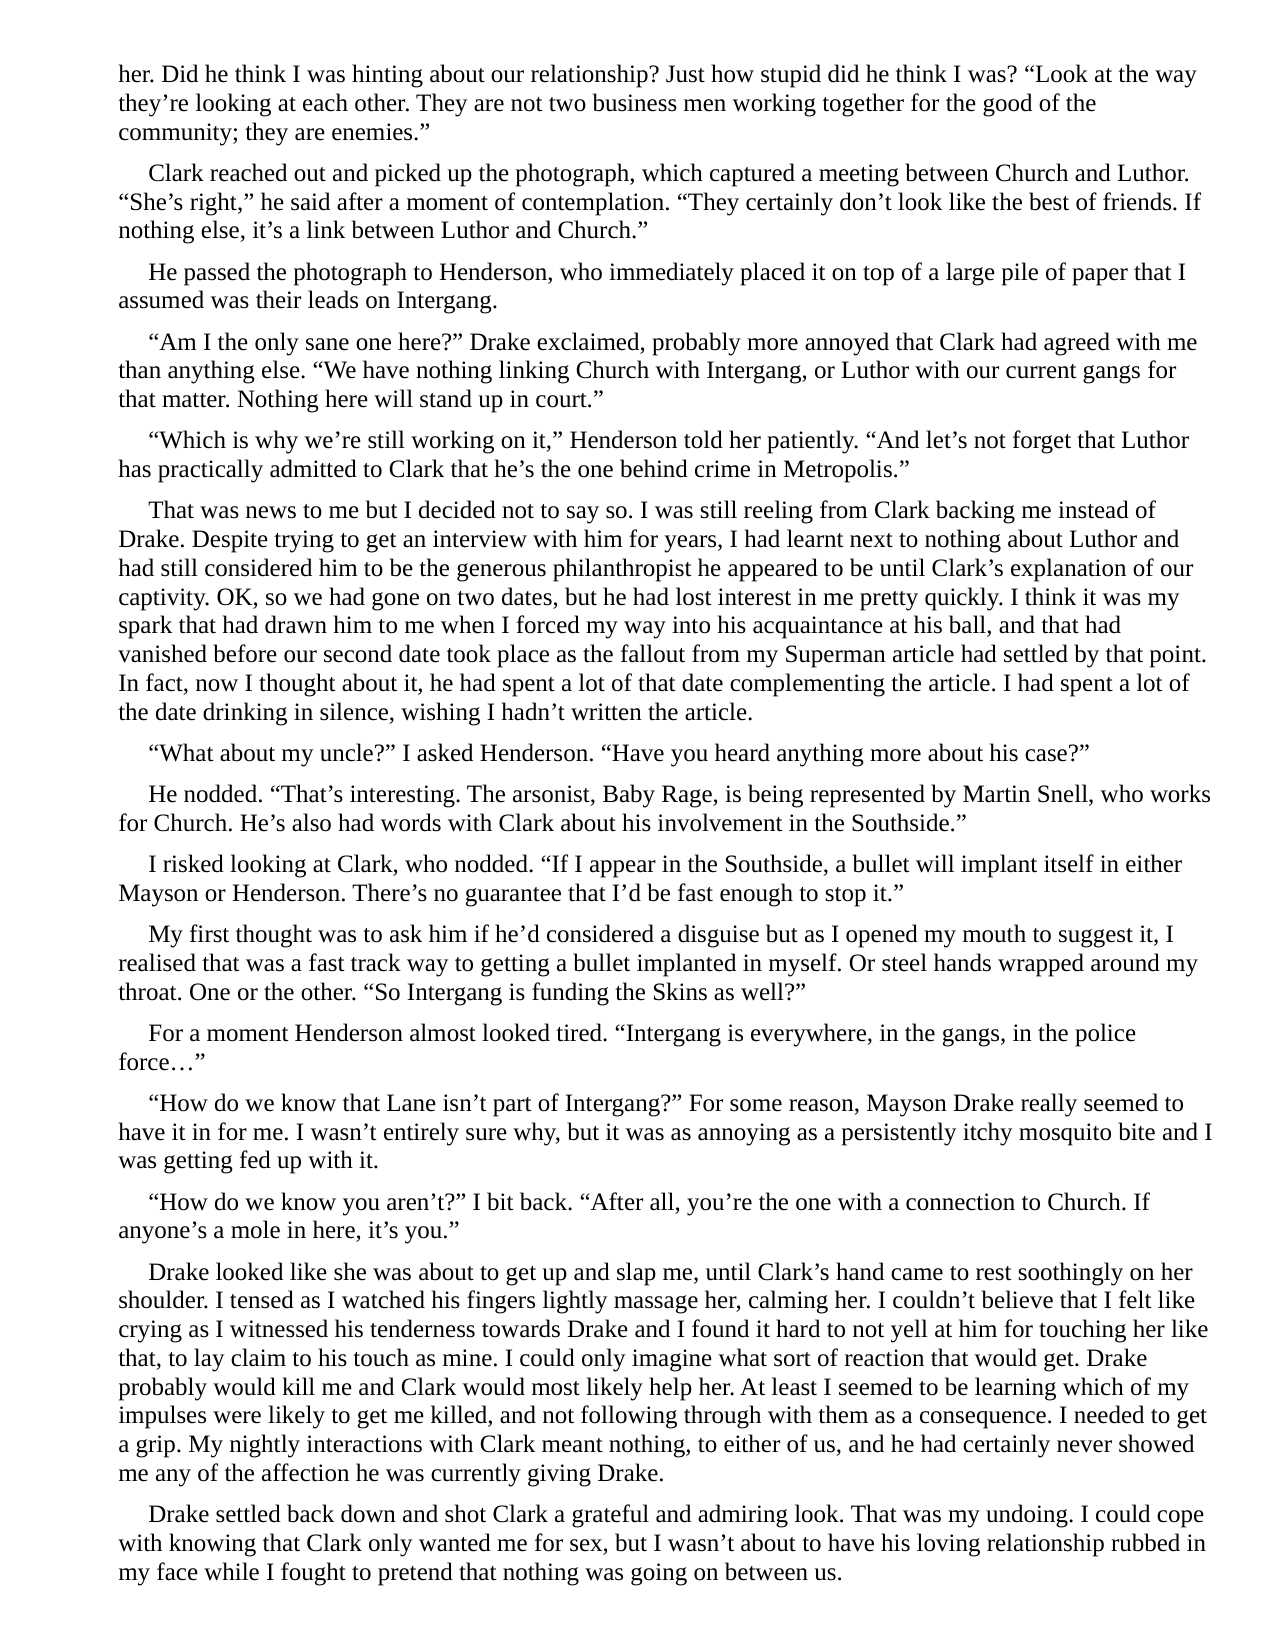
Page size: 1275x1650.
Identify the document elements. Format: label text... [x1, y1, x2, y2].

text “Am I the only sane one here?” Drake exclaimed, probably more annoyed that Clark had agreed with me than anything else. “We have nothing linking Church with Intergang, or Luthor with our current gangs for that matter. Nothing here will stand up in court.” [118, 327, 1216, 413]
text Drake settled back down and shot Clark a grateful and admiring look. That was my undoing. I could cope with knowing that Clark only wanted me for sex, but I wasn’t about to have his loving relationship rubbed in my face while I fought to pretend that nothing was going on between us. [118, 1499, 1216, 1585]
text “What about my uncle?” I asked Henderson. “Have you heard anything more about his case?” [118, 738, 1216, 767]
text He nodded. “That’s interesting. The arsonist, Baby Rage, is being represented by Martin Snell, who works for Church. He’s also had words with Clark about his involvement in the Southside.” [118, 779, 1216, 837]
text “How do we know that Lane isn’t part of Intergang?” For some reason, Mayson Drake really seemed to have it in for me. I wasn’t entirely sure why, but it was as annoying as a persistently itchy mosquito bite and I was getting fed up with it. [118, 1088, 1216, 1174]
text I risked looking at Clark, who nodded. “If I appear in the Southside, a bullet will implant itself in either Mayson or Henderson. There’s no guarantee that I’d be fast enough to stop it.” [118, 849, 1216, 907]
text “How do we know you aren’t?” I bit back. “After all, you’re the one with a connection to Church. If anyone’s a mole in here, it’s you.” [118, 1187, 1216, 1244]
text her. Did he think I was hinting about our relationship? Just how stupid did he think I was? “Look at the way they’re looking at each other. They are not two business men working together for the good of the community; they are enemies.” [118, 59, 1216, 145]
text My first thought was to ask him if he’d considered a disguise but as I opened my mouth to suggest it, I realised that was a fast track way to getting a bullet implanted in myself. Or steel hands wrapped around my throat. One or the other. “So Intergang is funding the Skins as well?” [118, 919, 1216, 1005]
text He passed the photograph to Henderson, who immediately placed it on top of a large pile of paper that I assumed was their leads on Intergang. [118, 257, 1216, 314]
text Clark reached out and picked up the photograph, which captured a meeting between Church and Luthor. “She’s right,” he said after a moment of contemplation. “They certainly don’t look like the best of friends. If nothing else, it’s a link between Luthor and Church.” [118, 158, 1216, 244]
text For a moment Henderson almost looked tired. “Intergang is everywhere, in the gangs, in the police force…” [118, 1018, 1216, 1075]
text That was news to me but I decided not to say so. I was still reeling from Clark backing me instead of Drake. Despite trying to get an interview with him for years, I had learnt next to nothing about Luthor and had still considered him to be the generous philanthropist he appeared to be until Clark’s explanation of our captivity. OK, so we had gone on two dates, but he had lost interest in me pretty quickly. I think it was my spark that had drawn him to me when I forced my way into his acquaintance at his ball, and that had vanished before our second date took place as the fallout from my Superman article had settled by that point. In fact, now I thought about it, he had spent a lot of that date complementing the article. I had spent a lot of the date drinking in silence, wishing I hadn’t written the article. [118, 495, 1216, 725]
text “Which is why we’re still working on it,” Henderson told her patiently. “And let’s not forget that Luthor has practically admitted to Clark that he’s the one behind crime in Metropolis.” [118, 425, 1216, 483]
text Drake looked like she was about to get up and slap me, until Clark’s hand came to rest soothingly on her shoulder. I tensed as I watched his fingers lightly massage her, calming her. I couldn’t believe that I felt like crying as I witnessed his tenderness towards Drake and I found it hard to not yell at him for touching her like that, to lay claim to his touch as mine. I could only imagine what sort of reaction that would get. Drake probably would kill me and Clark would most likely help her. At least I seemed to be learning which of my impulses were likely to get me killed, and not following through with them as a consequence. I needed to get a grip. My nightly interactions with Clark meant nothing, to either of us, and he had certainly never showed me any of the affection he was currently giving Drake. [118, 1257, 1216, 1487]
